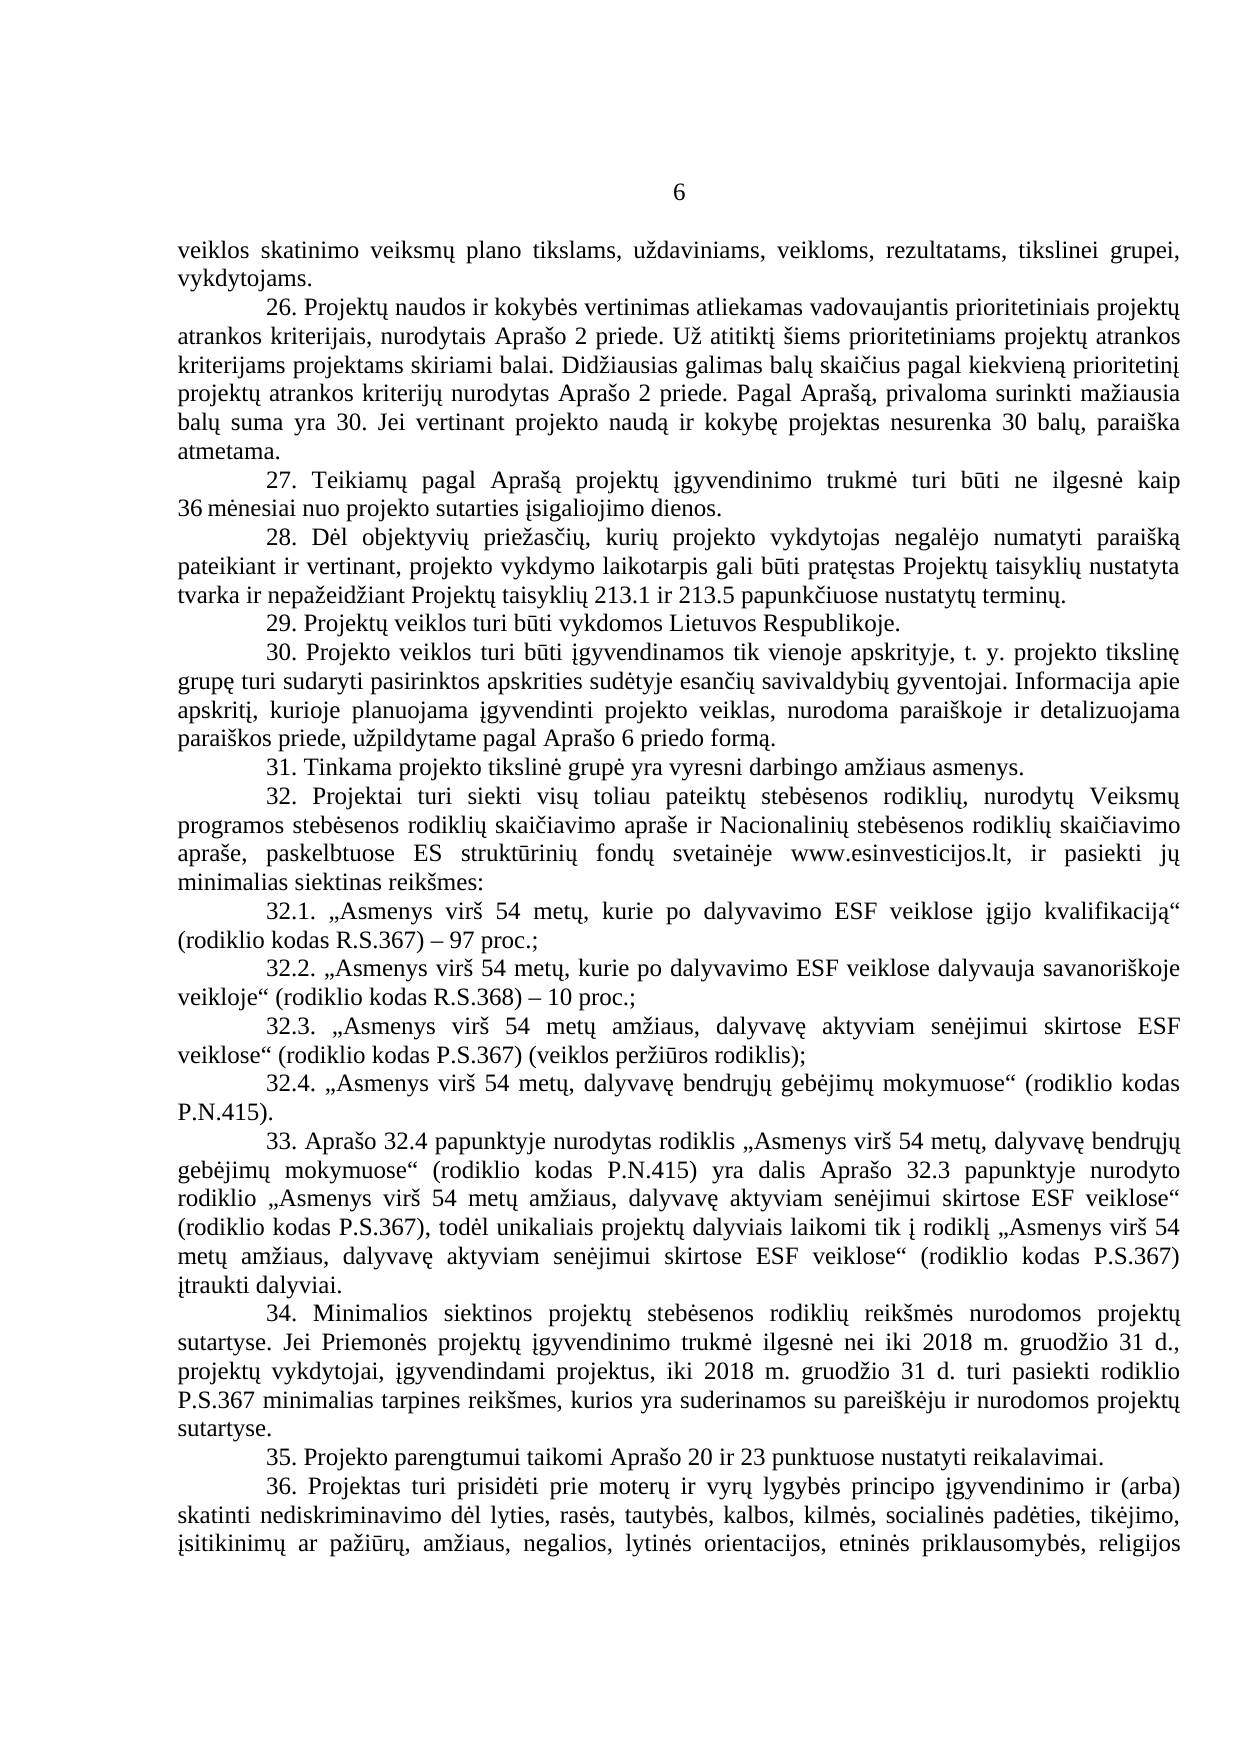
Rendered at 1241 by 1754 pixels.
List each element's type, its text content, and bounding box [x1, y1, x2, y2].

text 32.3. „Asmenys virš 54 metų amžiaus, dalyvavę aktyviam senėjimui skirtose ESF veiklose“ (rodiklio kodas P.S.367) (veiklos peržiūros rodiklis); [177, 1011, 1181, 1068]
text 32.2. „Asmenys virš 54 metų, kurie po dalyvavimo ESF veiklose dalyvauja savanoriškoje veikloje“ (rodiklio kodas R.S.368) – 10 proc.; [177, 953, 1181, 1011]
text 34. Minimalios siektinos projektų stebėsenos rodiklių reikšmės nurodomos projektų sutartyse. Jei Priemonės projektų įgyvendinimo trukmė ilgesnė nei iki 2018 m. gruodžio 31 d., projektų vykdytojai, įgyvendindami projektus, iki 2018 m. gruodžio 31 d. turi pasiekti rodiklio P.S.367 minimalias tarpines reikšmes, kurios yra suderinamos su pareiškėju ir nurodomos projektų sutartyse. [177, 1298, 1181, 1442]
text 36. Projektas turi prisidėti prie moterų ir vyrų lygybės principo įgyvendinimo ir (arba) skatinti nediskriminavimo dėl lyties, rasės, tautybės, kalbos, kilmės, socialinės padėties, tikėjimo, įsitikinimų ar pažiūrų, amžiaus, negalios, lytinės orientacijos, etninės priklausomybės, religijos [177, 1471, 1181, 1557]
text 28. Dėl objektyvių priežasčių, kurių projekto vykdytojas negalėjo numatyti paraišką pateikiant ir vertinant, projekto vykdymo laikotarpis gali būti pratęstas Projektų taisyklių nustatyta tvarka ir nepažeidžiant Projektų taisyklių 213.1 ir 213.5 papunkčiuose nustatytų terminų. [177, 522, 1181, 608]
text 32. Projektai turi siekti visų toliau pateiktų stebėsenos rodiklių, nurodytų Veiksmų programos stebėsenos rodiklių skaičiavimo apraše ir Nacionalinių stebėsenos rodiklių skaičiavimo apraše, paskelbtuose ES struktūrinių fondų svetainėje www.esinvesticijos.lt, ir pasiekti jų minimalias siektinas reikšmes: [177, 781, 1181, 896]
text 30. Projekto veiklos turi būti įgyvendinamos tik vienoje apskrityje, t. y. projekto tikslinę grupę turi sudaryti pasirinktos apskrities sudėtyje esančių savivaldybių gyventojai. Informacija apie apskritį, kurioje planuojama įgyvendinti projekto veiklas, nurodoma paraiškoje ir detalizuojama paraiškos priede, užpildytame pagal Aprašo 6 priedo formą. [177, 637, 1181, 752]
text 32.4. „Asmenys virš 54 metų, dalyvavę bendrųjų gebėjimų mokymuose“ (rodiklio kodas P.N.415). [177, 1068, 1181, 1126]
text 31. Tinkama projekto tikslinė grupė yra vyresni darbingo amžiaus asmenys. [177, 752, 1181, 781]
text veiklos skatinimo veiksmų plano tikslams, uždaviniams, veikloms, rezultatams, tikslinei grupei, vykdytojams. [177, 235, 1181, 292]
text 33. Aprašo 32.4 papunktyje nurodytas rodiklis „Asmenys virš 54 metų, dalyvavę bendrųjų gebėjimų mokymuose“ (rodiklio kodas P.N.415) yra dalis Aprašo 32.3 papunktyje nurodyto rodiklio „Asmenys virš 54 metų amžiaus, dalyvavę aktyviam senėjimui skirtose ESF veiklose“ (rodiklio kodas P.S.367), todėl unikaliais projektų dalyviais laikomi tik į rodiklį „Asmenys virš 54 metų amžiaus, dalyvavę aktyviam senėjimui skirtose ESF veiklose“ (rodiklio kodas P.S.367) įtraukti dalyviai. [177, 1126, 1181, 1298]
text 32.1. „Asmenys virš 54 metų, kurie po dalyvavimo ESF veiklose įgijo kvalifikaciją“ (rodiklio kodas R.S.367) – 97 proc.; [177, 896, 1181, 953]
text 35. Projekto parengtumui taikomi Aprašo 20 ir 23 punktuose nustatyti reikalavimai. [177, 1442, 1181, 1471]
text 29. Projektų veiklos turi būti vykdomos Lietuvos Respublikoje. [177, 608, 1181, 637]
text 27. Teikiamų pagal Aprašą projektų įgyvendinimo trukmė turi būti ne ilgesnė kaip 36 mėnesiai nuo projekto sutarties įsigaliojimo dienos. [177, 465, 1181, 522]
text 26. Projektų naudos ir kokybės vertinimas atliekamas vadovaujantis prioritetiniais projektų atrankos kriterijais, nurodytais Aprašo 2 priede. Už atitiktį šiems prioritetiniams projektų atrankos kriterijams projektams skiriami balai. Didžiausias galimas balų skaičius pagal kiekvieną prioritetinį projektų atrankos kriterijų nurodytas Aprašo 2 priede. Pagal Aprašą, privaloma surinkti mažiausia balų suma yra 30. Jei vertinant projekto naudą ir kokybę projektas nesurenka 30 balų, paraiška atmetama. [177, 292, 1181, 465]
